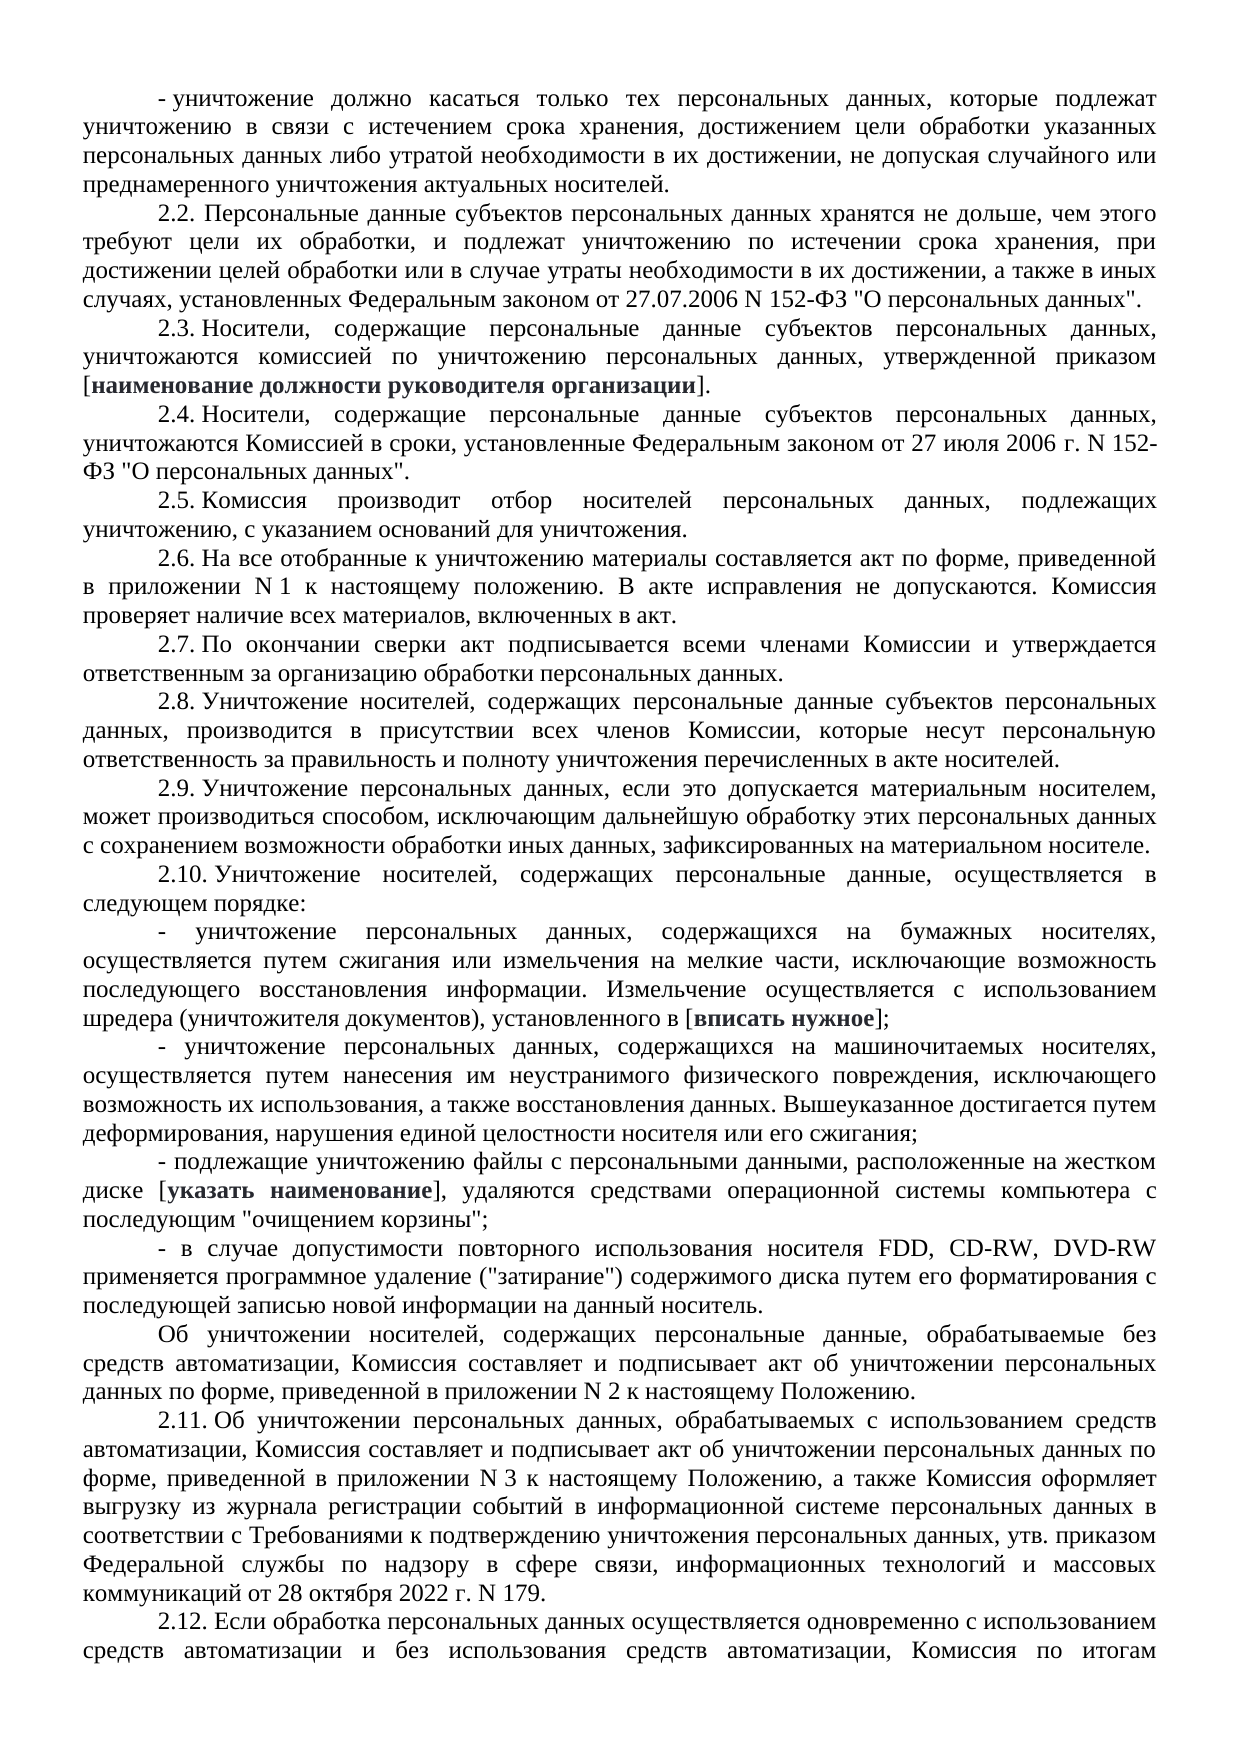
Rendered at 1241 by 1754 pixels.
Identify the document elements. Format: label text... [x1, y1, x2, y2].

text 2.9. Уничтожение персональных данных, если это допускается материальным носителем, может производиться способом, исключающим дальнейшую обработку этих персональных данных с сохранением возможности обработки иных данных, зафиксированных на материальном носителе. [83, 773, 1157, 859]
text 2.2. Персональные данные субъектов персональных данных хранятся не дольше, чем этого требуют цели их обработки, и подлежат уничтожению по истечении срока хранения, при достижении целей обработки или в случае утраты необходимости в их достижении, а также в иных случаях, установленных Федеральным законом от 27.07.2006 N 152-ФЗ "О персональных данных". [83, 198, 1157, 313]
text 2.6. На все отобранные к уничтожению материалы составляется акт по форме, приведенной в приложении N 1 к настоящему положению. В акте исправления не допускаются. Комиссия проверяет наличие всех материалов, включенных в акт. [83, 543, 1157, 629]
text 2.3. Носители, содержащие персональные данные субъектов персональных данных, уничтожаются комиссией по уничтожению персональных данных, утвержденной приказом [наименование должности руководителя организации]. [83, 313, 1157, 399]
text 2.8. Уничтожение носителей, содержащих персональные данные субъектов персональных данных, производится в присутствии всех членов Комиссии, которые несут персональную ответственность за правильность и полноту уничтожения перечисленных в акте носителей. [83, 686, 1157, 773]
text 2.12. Если обработка персональных данных осуществляется одновременно с использованием средств автоматизации и без использования средств автоматизации, Комиссия по итогам [83, 1606, 1157, 1664]
text 2.10. Уничтожение носителей, содержащих персональные данные, осуществляется в следующем порядке: [83, 859, 1157, 916]
text 2.5. Комиссия производит отбор носителей персональных данных, подлежащих уничтожению, с указанием оснований для уничтожения. [83, 485, 1157, 543]
text 2.7. По окончании сверки акт подписывается всеми членами Комиссии и утверждается ответственным за организацию обработки персональных данных. [83, 629, 1157, 686]
text - уничтожение должно касаться только тех персональных данных, которые подлежат уничтожению в связи с истечением срока хранения, достижением цели обработки указанных персональных данных либо утратой необходимости в их достижении, не допуская случайного или преднамеренного уничтожения актуальных носителей. [83, 83, 1157, 198]
text - уничтожение персональных данных, содержащихся на машиночитаемых носителях, осуществляется путем нанесения им неустранимого физического повреждения, исключающего возможность их использования, а также восстановления данных. Вышеуказанное достигается путем деформирования, нарушения единой целостности носителя или его сжигания; [83, 1031, 1157, 1146]
text - в случае допустимости повторного использования носителя FDD, CD-RW, DVD-RW применяется программное удаление ("затирание") содержимого диска путем его форматирования с последующей записью новой информации на данный носитель. [83, 1233, 1157, 1319]
text 2.4. Носители, содержащие персональные данные субъектов персональных данных, уничтожаются Комиссией в сроки, установленные Федеральным законом от 27 июля 2006 г. N 152-ФЗ "О персональных данных". [83, 399, 1157, 485]
text 2.11. Об уничтожении персональных данных, обрабатываемых с использованием средств автоматизации, Комиссия составляет и подписывает акт об уничтожении персональных данных по форме, приведенной в приложении N 3 к настоящему Положению, а также Комиссия оформляет выгрузку из журнала регистрации событий в информационной системе персональных данных в соответствии с Требованиями к подтверждению уничтожения персональных данных, утв. приказом Федеральной службы по надзору в сфере связи, информационных технологий и массовых коммуникаций от 28 октября 2022 г. N 179. [83, 1405, 1157, 1606]
text Об уничтожении носителей, содержащих персональные данные, обрабатываемые без средств автоматизации, Комиссия составляет и подписывает акт об уничтожении персональных данных по форме, приведенной в приложении N 2 к настоящему Положению. [83, 1319, 1157, 1405]
text - подлежащие уничтожению файлы с персональными данными, расположенные на жестком диске [указать наименование], удаляются средствами операционной системы компьютера с последующим "очищением корзины"; [83, 1146, 1157, 1233]
text - уничтожение персональных данных, содержащихся на бумажных носителях, осуществляется путем сжигания или измельчения на мелкие части, исключающие возможность последующего восстановления информации. Измельчение осуществляется с использованием шредера (уничтожителя документов), установленного в [вписать нужное]; [83, 916, 1157, 1031]
